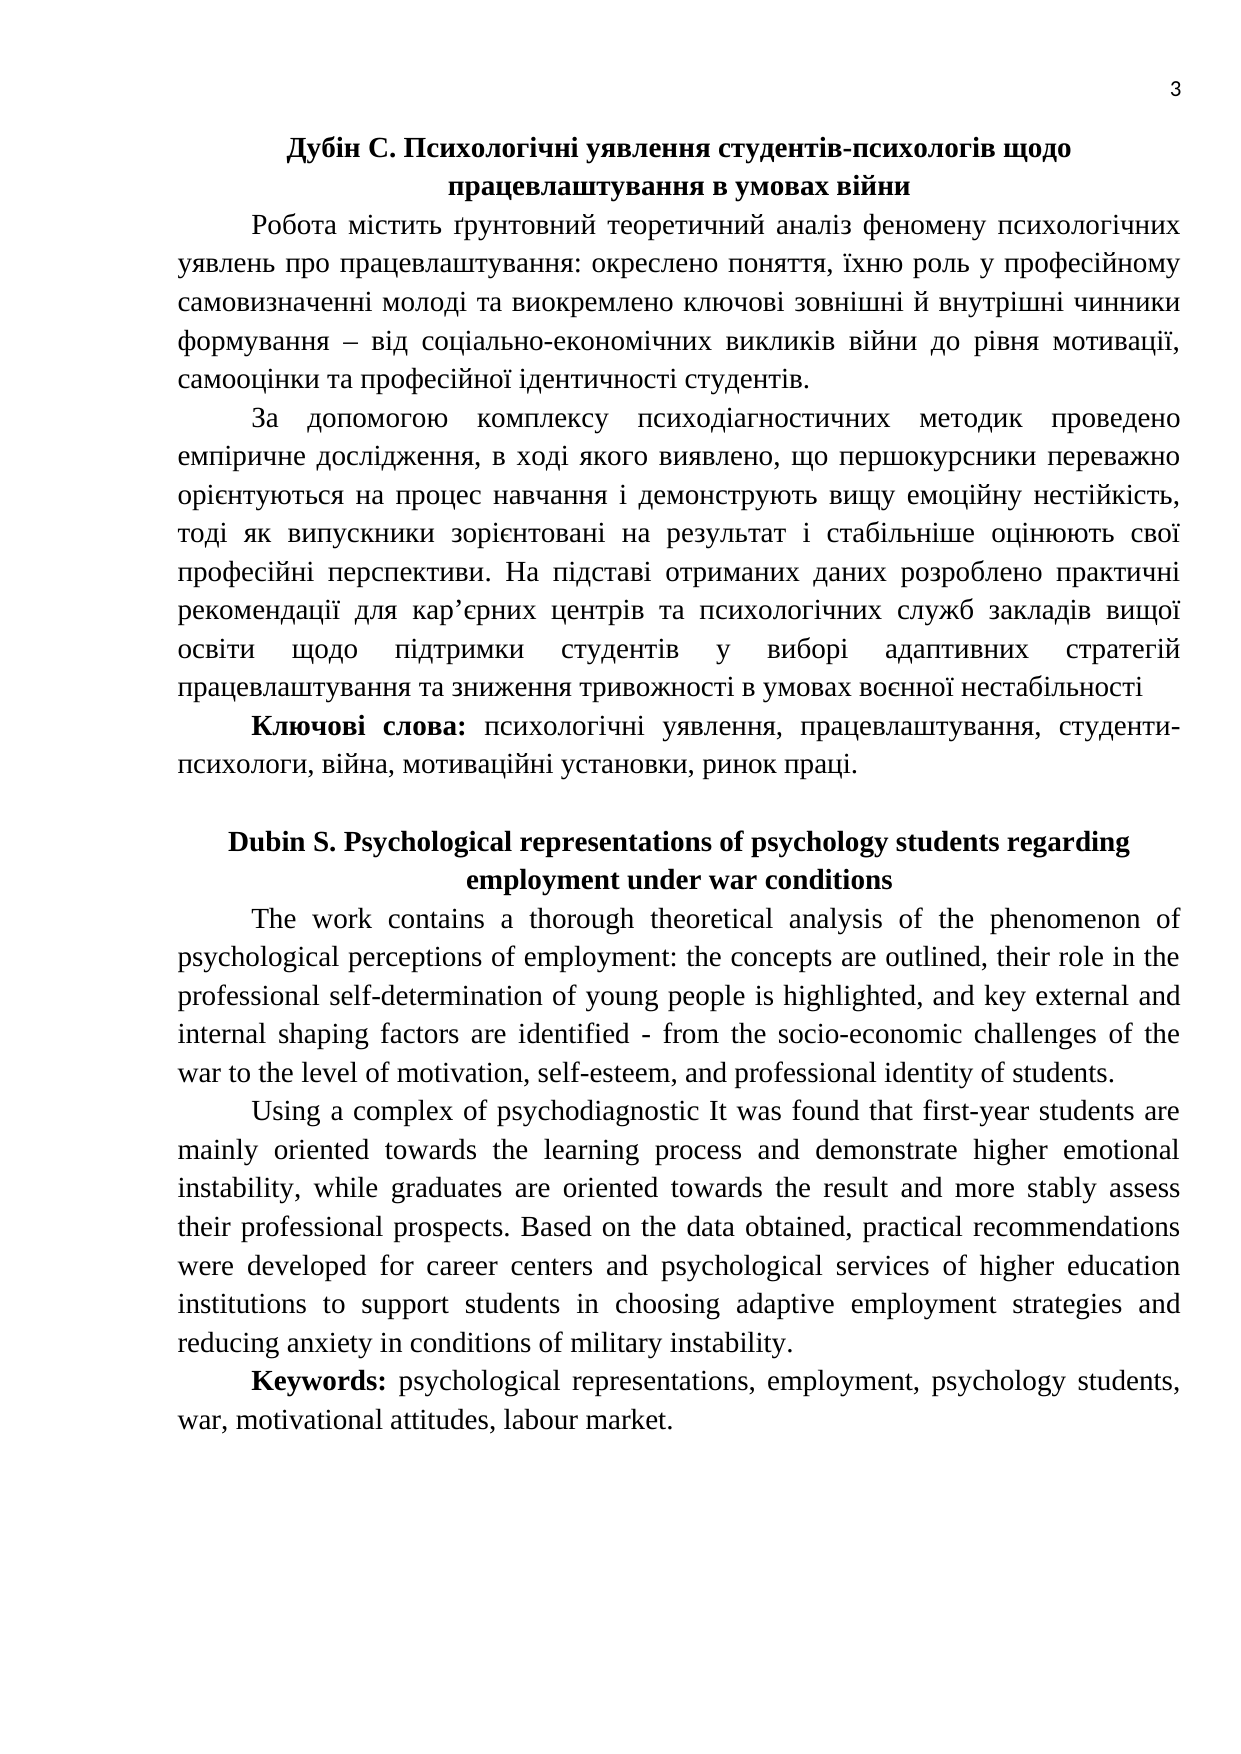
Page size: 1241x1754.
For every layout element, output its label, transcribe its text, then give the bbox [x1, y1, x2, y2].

text Ключові слова: психологічні уявлення, працевлаштування, студенти-психологи, війна, мотиваційні установки, ринок праці. [177, 708, 1181, 780]
text The work contains a thorough theoretical analysis of the phenomenon of psychological perceptions of employment: the concepts are outlined, their role in the professional self-determination of young people is highlighted, and key external and internal shaping factors are identified - from the socio-economic challenges of the war to the level of motivation, self-esteem, and professional identity of students. [177, 901, 1181, 1088]
text Дубін С. Психологічні уявлення студентів-психологів щодо працевлаштування в умовах війни [177, 130, 1181, 202]
text Keywords: psychological representations, employment, psychology students, war, motivational attitudes, labour market. [177, 1363, 1181, 1435]
text Робота містить ґрунтовний теоретичний аналіз феномену психологічних уявлень про працевлаштування: окреслено поняття, їхню роль у професійному самовизначенні молоді та виокремлено ключові зовнішні й внутрішні чинники формування – від соціально-економічних викликів війни до рівня мотивації, самооцінки та професійної ідентичності студентів. [177, 207, 1181, 395]
text Using a complex of psychodiagnostic It was found that first-year students are mainly oriented towards the learning process and demonstrate higher emotional instability, while graduates are oriented towards the result and more stably assess their professional prospects. Based on the data obtained, practical recommendations were developed for career centers and psychological services of higher education institutions to support students in choosing adaptive employment strategies and reducing anxiety in conditions of military instability. [177, 1093, 1181, 1358]
text Dubin S. Psychological representations of psychology students regarding employment under war conditions [177, 824, 1181, 896]
text За допомогою комплексу психодіагностичних методик проведено емпіричне дослідження, в ході якого виявлено, що першокурсники переважно орієнтуються на процес навчання і демонструють вищу емоційну нестійкість, тоді як випускники зорієнтовані на результат і стабільніше оцінюють свої професійні перспективи​. На підставі отриманих даних розроблено практичні рекомендації для кар’єрних центрів та психологічних служб закладів вищої освіти щодо підтримки студентів у виборі адаптивних стратегій працевлаштування та зниження тривожності в умовах воєнної нестабільності​​ [177, 400, 1181, 703]
